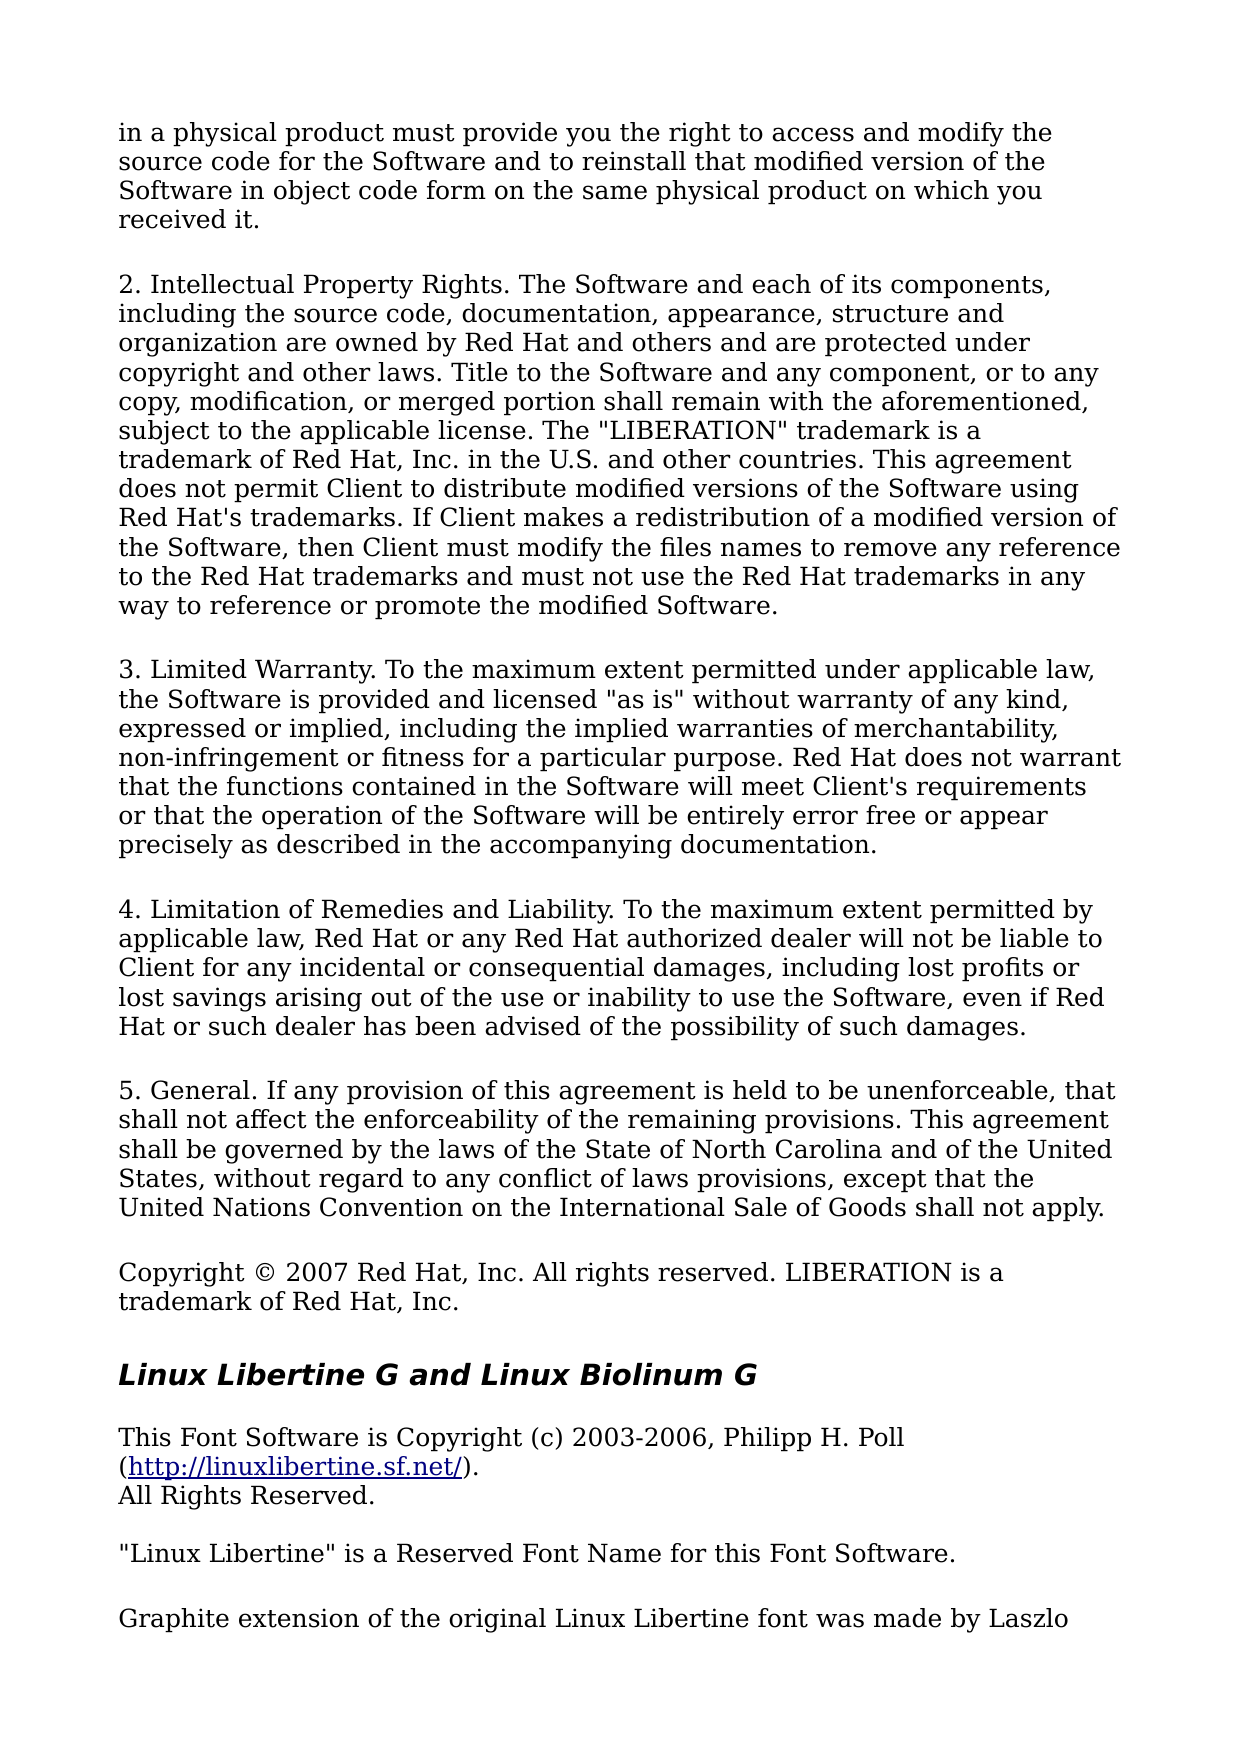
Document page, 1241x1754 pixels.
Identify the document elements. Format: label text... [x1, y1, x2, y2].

text Graphite extension of the original Linux Libertine font was made by Laszlo [118, 1604, 1122, 1633]
text This Font Software is Copyright (c) 2003-2006, Philipp H. Poll (http://linuxlibertine.sf.net/). All Rights Reserved. "Linux Libertine" is a Reserved Font Name for this Font Software. [118, 1423, 1122, 1569]
text 3. Limited Warranty. To the maximum extent permitted under applicable law, the Software is provided and licensed "as is" without warranty of any kind, expressed or implied, including the implied warranties of merchantability, non-infringement or fitness for a particular purpose. Red Hat does not warrant that the functions contained in the Software will meet Client's requirements or that the operation of the Software will be entirely error free or appear precisely as described in the accompanying documentation. [118, 656, 1122, 860]
subtitle Linux Libertine G and Linux Biolinum G [118, 1359, 1122, 1393]
text Copyright © 2007 Red Hat, Inc. All rights reserved. LIBERATION is a trademark of Red Hat, Inc. [118, 1258, 1122, 1316]
text in a physical product must provide you the right to access and modify the source code for the Software and to reinstall that modified version of the Software in object code form on the same physical product on which you received it. [118, 118, 1122, 235]
text 5. General. If any provision of this agreement is held to be unenforceable, that shall not affect the enforceability of the remaining provisions. This agreement shall be governed by the laws of the State of North Carolina and of the United States, without regard to any conflict of laws provisions, except that the United Nations Convention on the International Sale of Goods shall not apply. [118, 1076, 1122, 1222]
text 4. Limitation of Remedies and Liability. To the maximum extent permitted by applicable law, Red Hat or any Red Hat authorized dealer will not be liable to Client for any incidental or consequential damages, including lost profits or lost savings arising out of the use or inability to use the Software, even if Red Hat or such dealer has been advised of the possibility of such damages. [118, 895, 1122, 1041]
text 2. Intellectual Property Rights. The Software and each of its components, including the source code, documentation, appearance, structure and organization are owned by Red Hat and others and are protected under copyright and other laws. Title to the Software and any component, or to any copy, modification, or merged portion shall remain with the aforementioned, subject to the applicable license. The "LIBERATION" trademark is a trademark of Red Hat, Inc. in the U.S. and other countries. This agreement does not permit Client to distribute modified versions of the Software using Red Hat's trademarks. If Client makes a redistribution of a modified version of the Software, then Client must modify the files names to remove any reference to the Red Hat trademarks and must not use the Red Hat trademarks in any way to reference or promote the modified Software. [118, 270, 1122, 620]
